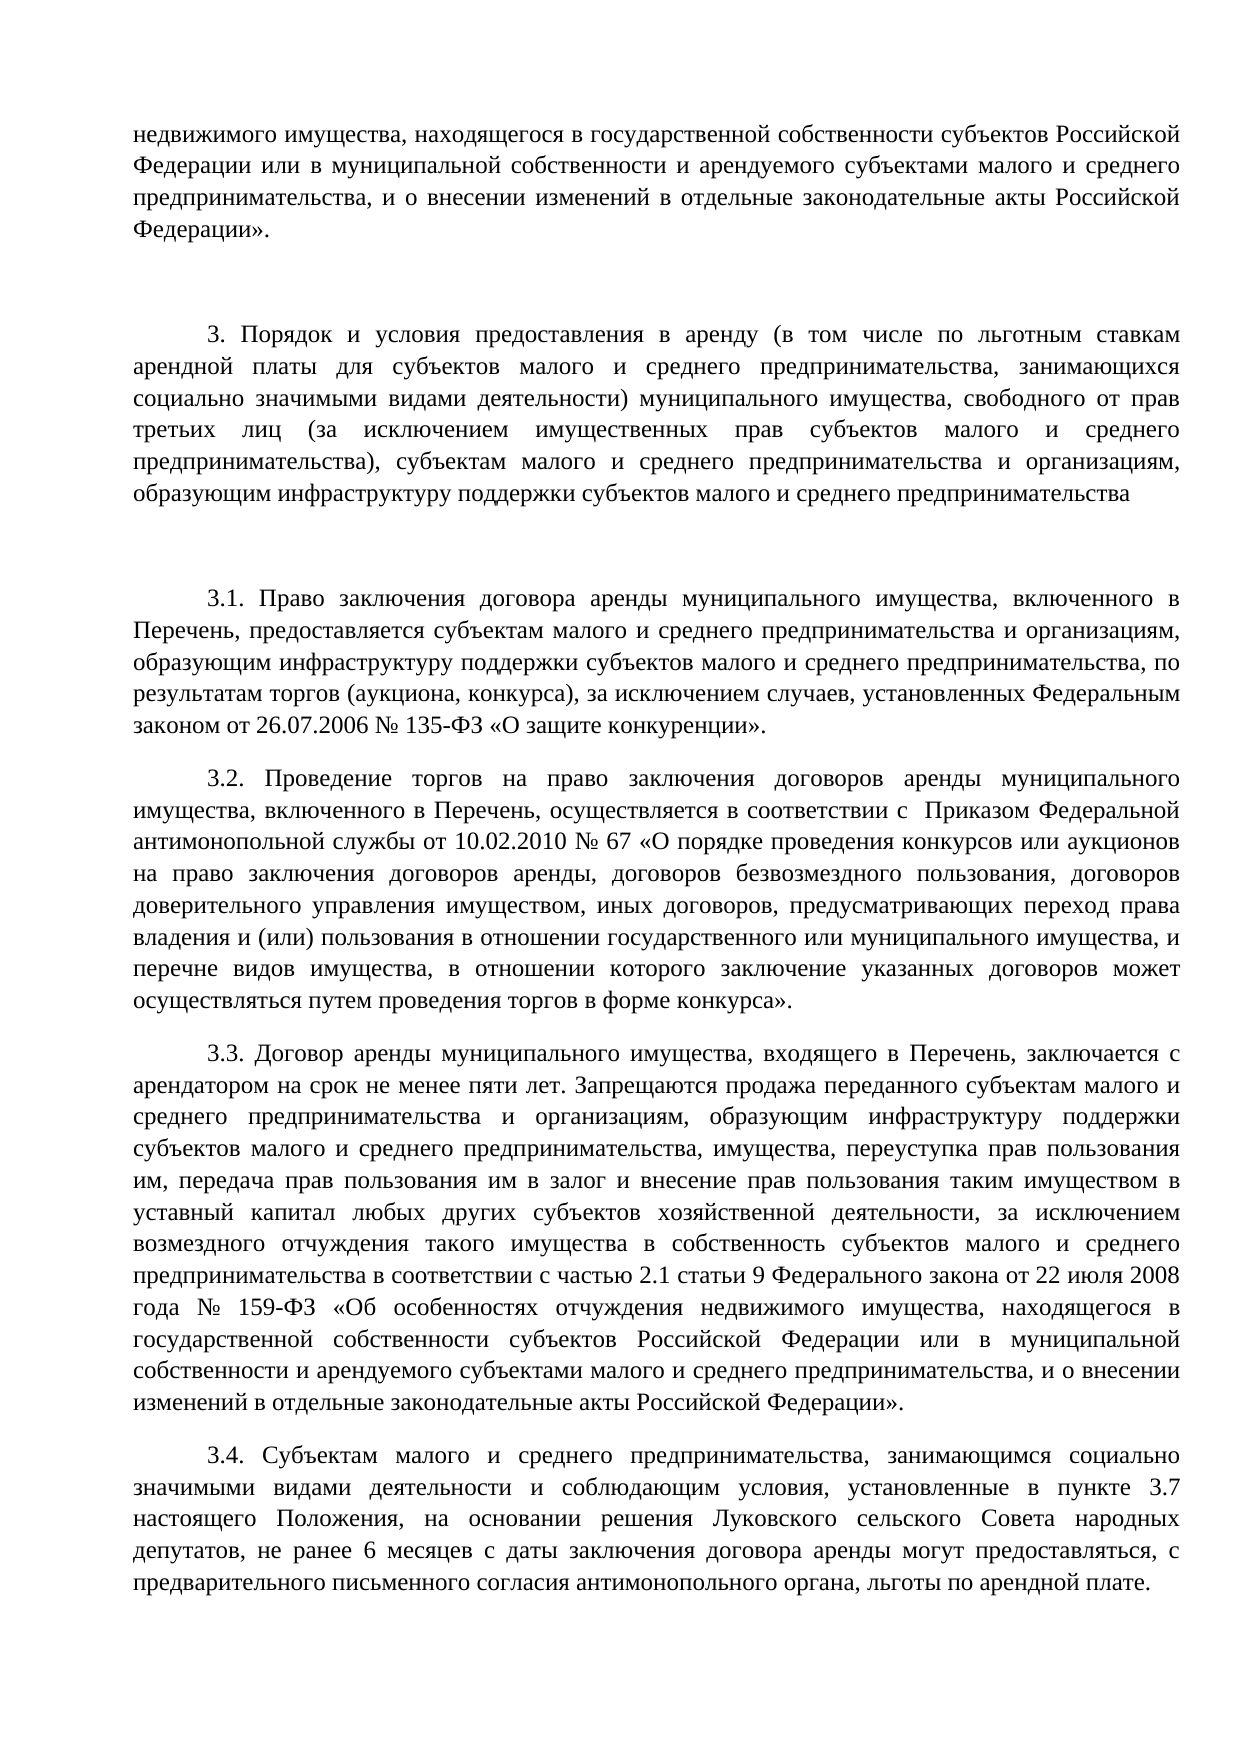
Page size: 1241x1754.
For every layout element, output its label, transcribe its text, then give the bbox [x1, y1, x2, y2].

text 3.3. Договор аренды муниципального имущества, входящего в Перечень, заключается с арендатором на срок не менее пяти лет. Запрещаются продажа переданного субъектам малого и среднего предпринимательства и организациям, образующим инфраструктуру поддержки субъектов малого и среднего предпринимательства, имущества, переуступка прав пользования им, передача прав пользования им в залог и внесение прав пользования таким имуществом в уставный капитал любых других субъектов хозяйственной деятельности, за исключением возмездного отчуждения такого имущества в собственность субъектов малого и среднего предпринимательства в соответствии с частью 2.1 статьи 9 Федерального закона от 22 июля 2008 года № 159-ФЗ «Об особенностях отчуждения недвижимого имущества, находящегося в государственной собственности субъектов Российской Федерации или в муниципальной собственности и арендуемого субъектами малого и среднего предпринимательства, и о внесении изменений в отдельные законодательные акты Российской Федерации». [133, 1039, 1181, 1416]
text недвижимого имущества, находящегося в государственной собственности субъектов Российской Федерации или в муниципальной собственности и арендуемого субъектами малого и среднего предпринимательства, и о внесении изменений в отдельные законодательные акты Российской Федерации». [133, 120, 1181, 243]
text 3. Порядок и условия предоставления в аренду (в том числе по льготным ставкам арендной платы для субъектов малого и среднего предпринимательства, занимающихся социально значимыми видами деятельности) муниципального имущества, свободного от прав третьих лиц (за исключением имущественных прав субъектов малого и среднего предпринимательства), субъектам малого и среднего предпринимательства и организациям, образующим инфраструктуру поддержки субъектов малого и среднего предпринимательства [133, 320, 1181, 507]
text 3.1. Право заключения договора аренды муниципального имущества, включенного в Перечень, предоставляется субъектам малого и среднего предпринимательства и организациям, образующим инфраструктуру поддержки субъектов малого и среднего предпринимательства, по результатам торгов (аукциона, конкурса), за исключением случаев, установленных Федеральным законом от 26.07.2006 № 135-ФЗ «О защите конкуренции». [133, 584, 1181, 739]
text 3.2. Проведение торгов на право заключения договоров аренды муниципального имущества, включенного в Перечень, осуществляется в соответствии с Приказом Федеральной антимонопольной службы от 10.02.2010 № 67 «О порядке проведения конкурсов или аукционов на право заключения договоров аренды, договоров безвозмездного пользования, договоров доверительного управления имуществом, иных договоров, предусматривающих переход права владения и (или) пользования в отношении государственного или муниципального имущества, и перечне видов имущества, в отношении которого заключение указанных договоров может осуществляться путем проведения торгов в форме конкурса». [133, 764, 1181, 1014]
text 3.4. Субъектам малого и среднего предпринимательства, занимающимся социально значимыми видами деятельности и соблюдающим условия, установленные в пункте 3.7 настоящего Положения, на основании решения Луковского сельского Совета народных депутатов, не ранее 6 месяцев с даты заключения договора аренды могут предоставляться, с предварительного письменного согласия антимонопольного органа, льготы по арендной плате. [133, 1441, 1181, 1596]
